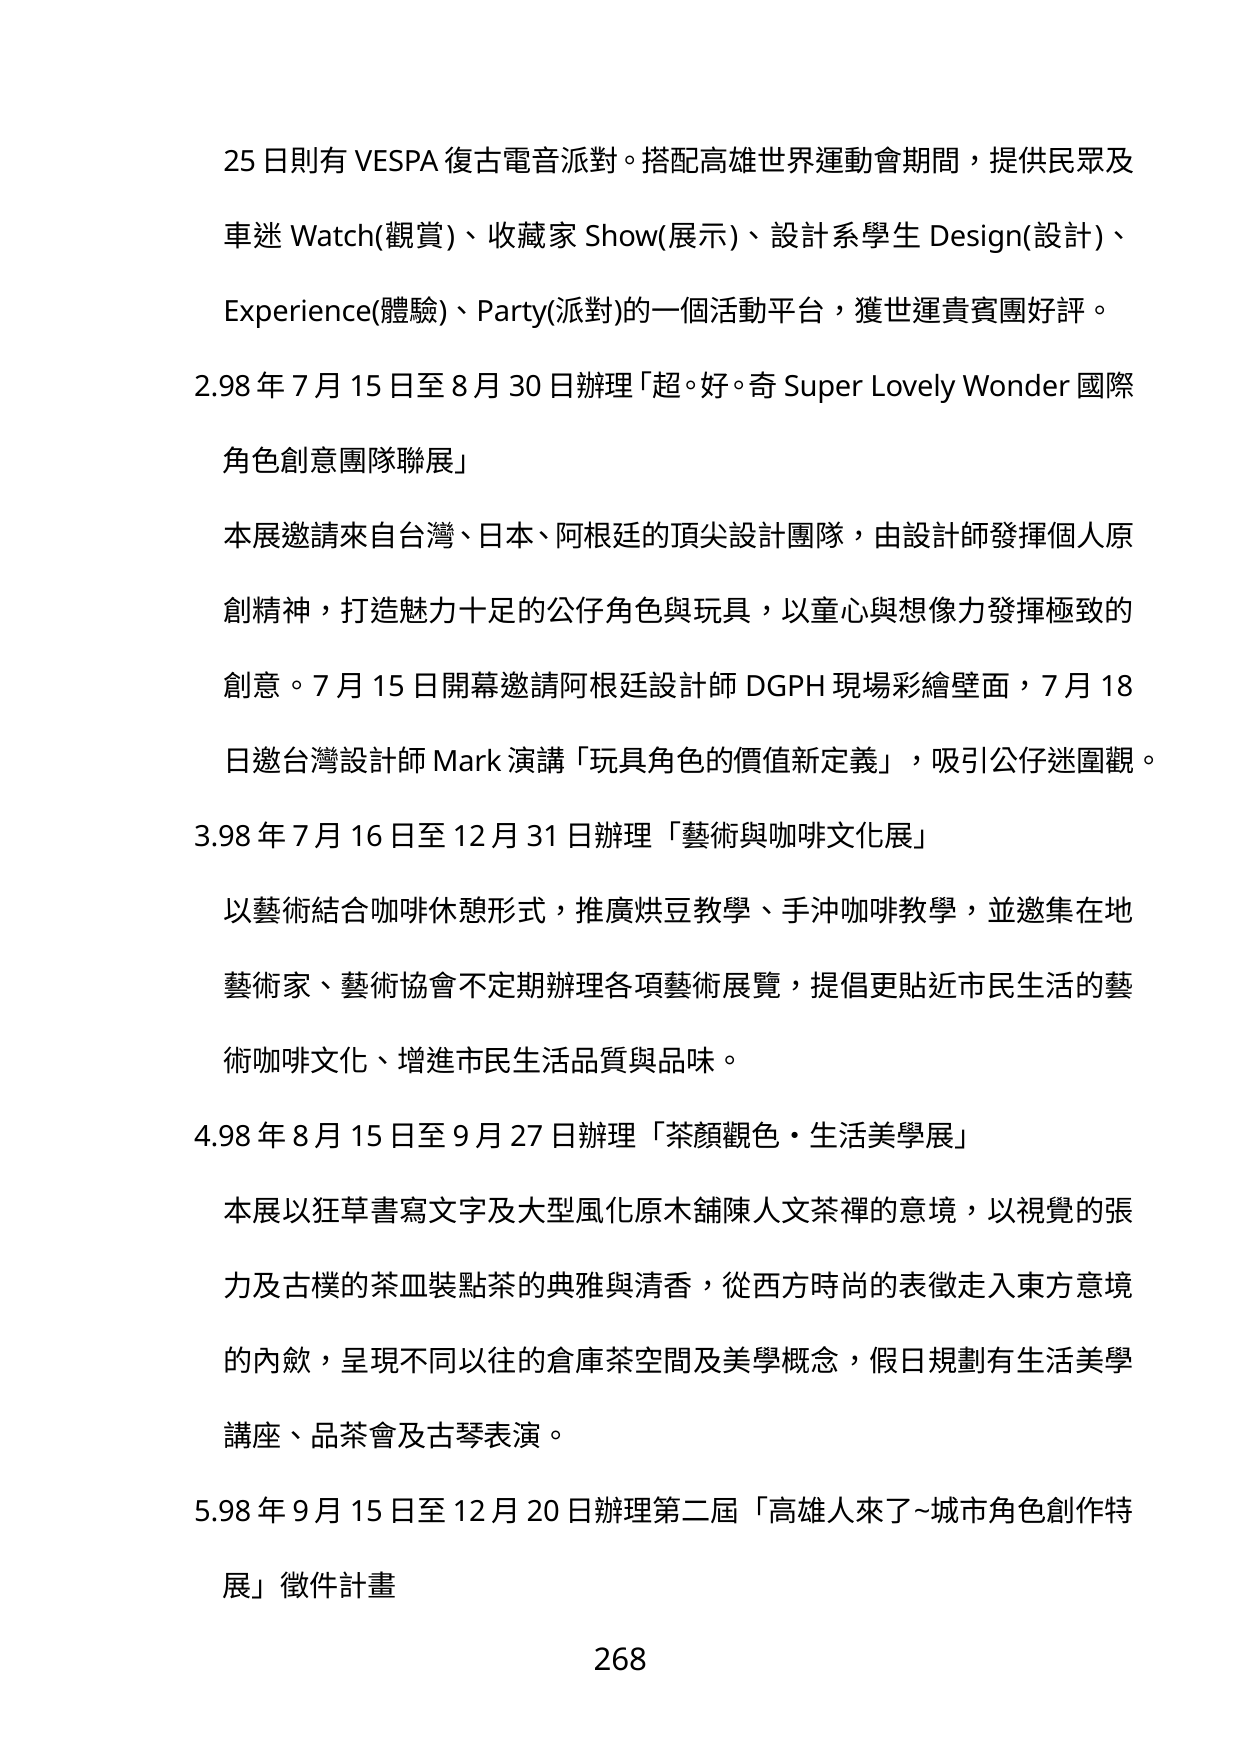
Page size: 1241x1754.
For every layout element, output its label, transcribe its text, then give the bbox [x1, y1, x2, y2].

text 配合世運期間從98年7月11日至7月26日，規劃以時光走廊溯源方式，於P2倉庫展出偉士牌復古車款及造型車款，7月11日開幕號召200車友遊行市區，7月18日決戰伸展台選秀、7月19日造型彩繪比賽、7月25日則有VESPA復古電音派對。搭配高雄世界運動會期間，提供民眾及車迷Watch(觀賞)、收藏家Show(展示)、設計系學生Design(設計)、Experience(體驗)、Party(派對)的一個活動平台，獲世運貴賓團好評。 [223, 121, 1134, 346]
text 3.98年7月16日至12月31日辦理「藝術與咖啡文化展」 [194, 796, 1134, 871]
text 本展以狂草書寫文字及大型風化原木舖陳人文茶禪的意境，以視覺的張力及古樸的茶皿裝點茶的典雅與清香，從西方時尚的表徵走入東方意境的內歛，呈現不同以往的倉庫茶空間及美學概念，假日規劃有生活美學講座、品茶會及古琴表演。 [223, 1171, 1134, 1471]
text 2.98年7月15日至8月30日辦理「超。好。奇Super Lovely Wonder國際角色創意團隊聯展」 [194, 346, 1134, 496]
text 以藝術結合咖啡休憩形式，推廣烘豆教學、手沖咖啡教學，並邀集在地藝術家、藝術協會不定期辦理各項藝術展覽，提倡更貼近市民生活的藝術咖啡文化、增進市民生活品質與品味。 [223, 871, 1134, 1096]
text 5.98年9月15日至12月20日辦理第二屆「高雄人來了~城市角色創作特展」徵件計畫 [194, 1471, 1134, 1621]
text 本展邀請來自台灣、日本、阿根廷的頂尖設計團隊，由設計師發揮個人原創精神，打造魅力十足的公仔角色與玩具，以童心與想像力發揮極致的創意。7月15日開幕邀請阿根廷設計師DGPH現場彩繪壁面，7月18日邀台灣設計師Mark演講「玩具角色的價值新定義」，吸引公仔迷圍觀。 [223, 496, 1134, 796]
text 4.98年8月15日至9月27日辦理「茶顏觀色‧生活美學展」 [194, 1096, 1134, 1171]
